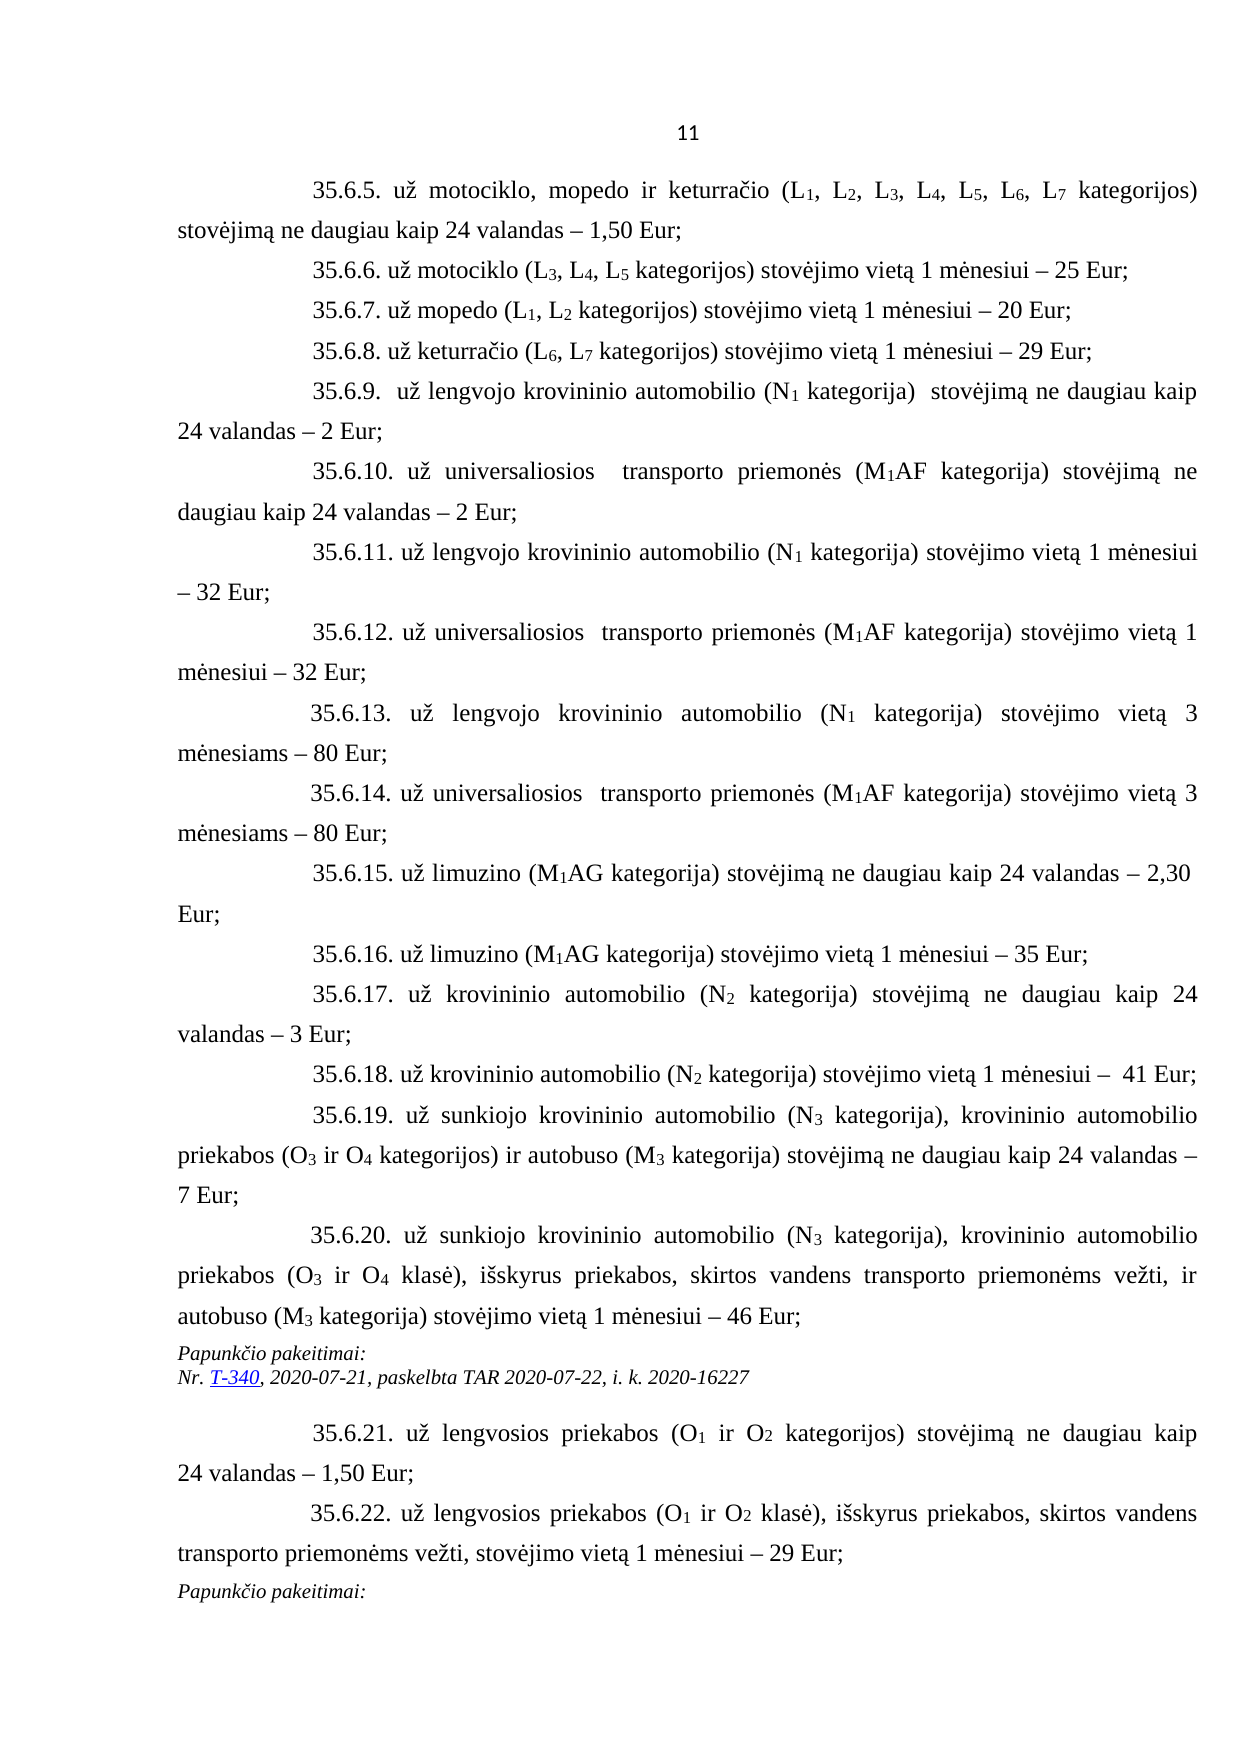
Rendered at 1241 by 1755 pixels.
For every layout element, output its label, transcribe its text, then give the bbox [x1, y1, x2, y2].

text 35.6.11. už lengvojo krovininio automobilio (N1 kategorija) stovėjimo vietą 1 mėnesiui – 32 Eur; [177, 537, 1198, 606]
text 35.6.9. už lengvojo krovininio automobilio (N1 kategorija) stovėjimą ne daugiau kaip 24 valandas – 2 Eur; [177, 376, 1198, 445]
text 35.6.16. už limuzino (M1AG kategorija) stovėjimo vietą 1 mėnesiui – 35 Eur; [312, 939, 1198, 968]
text 35.6.10. už universaliosios transporto priemonės (M1AF kategorija) stovėjimą ne daugiau kaip 24 valandas – 2 Eur; [177, 456, 1198, 525]
text 35.6.14. už universaliosios transporto priemonės (M1AF kategorija) stovėjimo vietą 3 mėnesiams – 80 Eur; [177, 778, 1198, 847]
text 35.6.19. už sunkiojo krovininio automobilio (N3 kategorija), krovininio automobilio priekabos (O3 ir O4 kategorijos) ir autobuso (M3 kategorija) stovėjimą ne daugiau kaip 24 valandas – 7 Eur; [177, 1100, 1198, 1209]
text 35.6.13. už lengvojo krovininio automobilio (N1 kategorija) stovėjimo vietą 3 mėnesiams – 80 Eur; [177, 698, 1198, 767]
text 35.6.5. už motociklo, mopedo ir keturračio (L1, L2, L3, L4, L5, L6, L7 kategorijos) stovėjimą ne daugiau kaip 24 valandas – 1,50 Eur; [177, 175, 1198, 244]
text Papunkčio pakeitimai: [177, 1341, 1198, 1365]
text 35.6.22. už lengvosios priekabos (O1 ir O2 klasė), išskyrus priekabos, skirtos vandens transporto priemonėms vežti, stovėjimo vietą 1 mėnesiui – 29 Eur; [177, 1498, 1198, 1567]
text 35.6.7. už mopedo (L1, L2 kategorijos) stovėjimo vietą 1 mėnesiui – 20 Eur; [177, 296, 1198, 324]
text 35.6.21. už lengvosios priekabos (O1 ir O2 kategorijos) stovėjimą ne daugiau kaip 24 valandas – 1,50 Eur; [177, 1418, 1198, 1487]
text 35.6.6. už motociklo (L3, L4, L5 kategorijos) stovėjimo vietą 1 mėnesiui – 25 Eur; [177, 255, 1198, 284]
text Nr. T-340, 2020-07-21, paskelbta TAR 2020-07-22, i. k. 2020-16227 [177, 1365, 1198, 1389]
text 35.6.20. už sunkiojo krovininio automobilio (N3 kategorija), krovininio automobilio priekabos (O3 ir O4 klasė), išskyrus priekabos, skirtos vandens transporto priemonėms vežti, ir autobuso (M3 kategorija) stovėjimo vietą 1 mėnesiui – 46 Eur; [177, 1220, 1198, 1329]
text 35.6.17. už krovininio automobilio (N2 kategorija) stovėjimą ne daugiau kaip 24 valandas – 3 Eur; [177, 979, 1198, 1048]
text 35.6.12. už universaliosios transporto priemonės (M1AF kategorija) stovėjimo vietą 1 mėnesiui – 32 Eur; [177, 617, 1198, 686]
text 35.6.8. už keturračio (L6, L7 kategorijos) stovėjimo vietą 1 mėnesiui – 29 Eur; [177, 336, 1198, 364]
text 35.6.15. už limuzino (M1AG kategorija) stovėjimą ne daugiau kaip 24 valandas – 2,30 Eur; [177, 858, 1198, 927]
text 35.6.18. už krovininio automobilio (N2 kategorija) stovėjimo vietą 1 mėnesiui – 41 Eur; [177, 1059, 1198, 1088]
text Papunkčio pakeitimai: [177, 1579, 1198, 1603]
